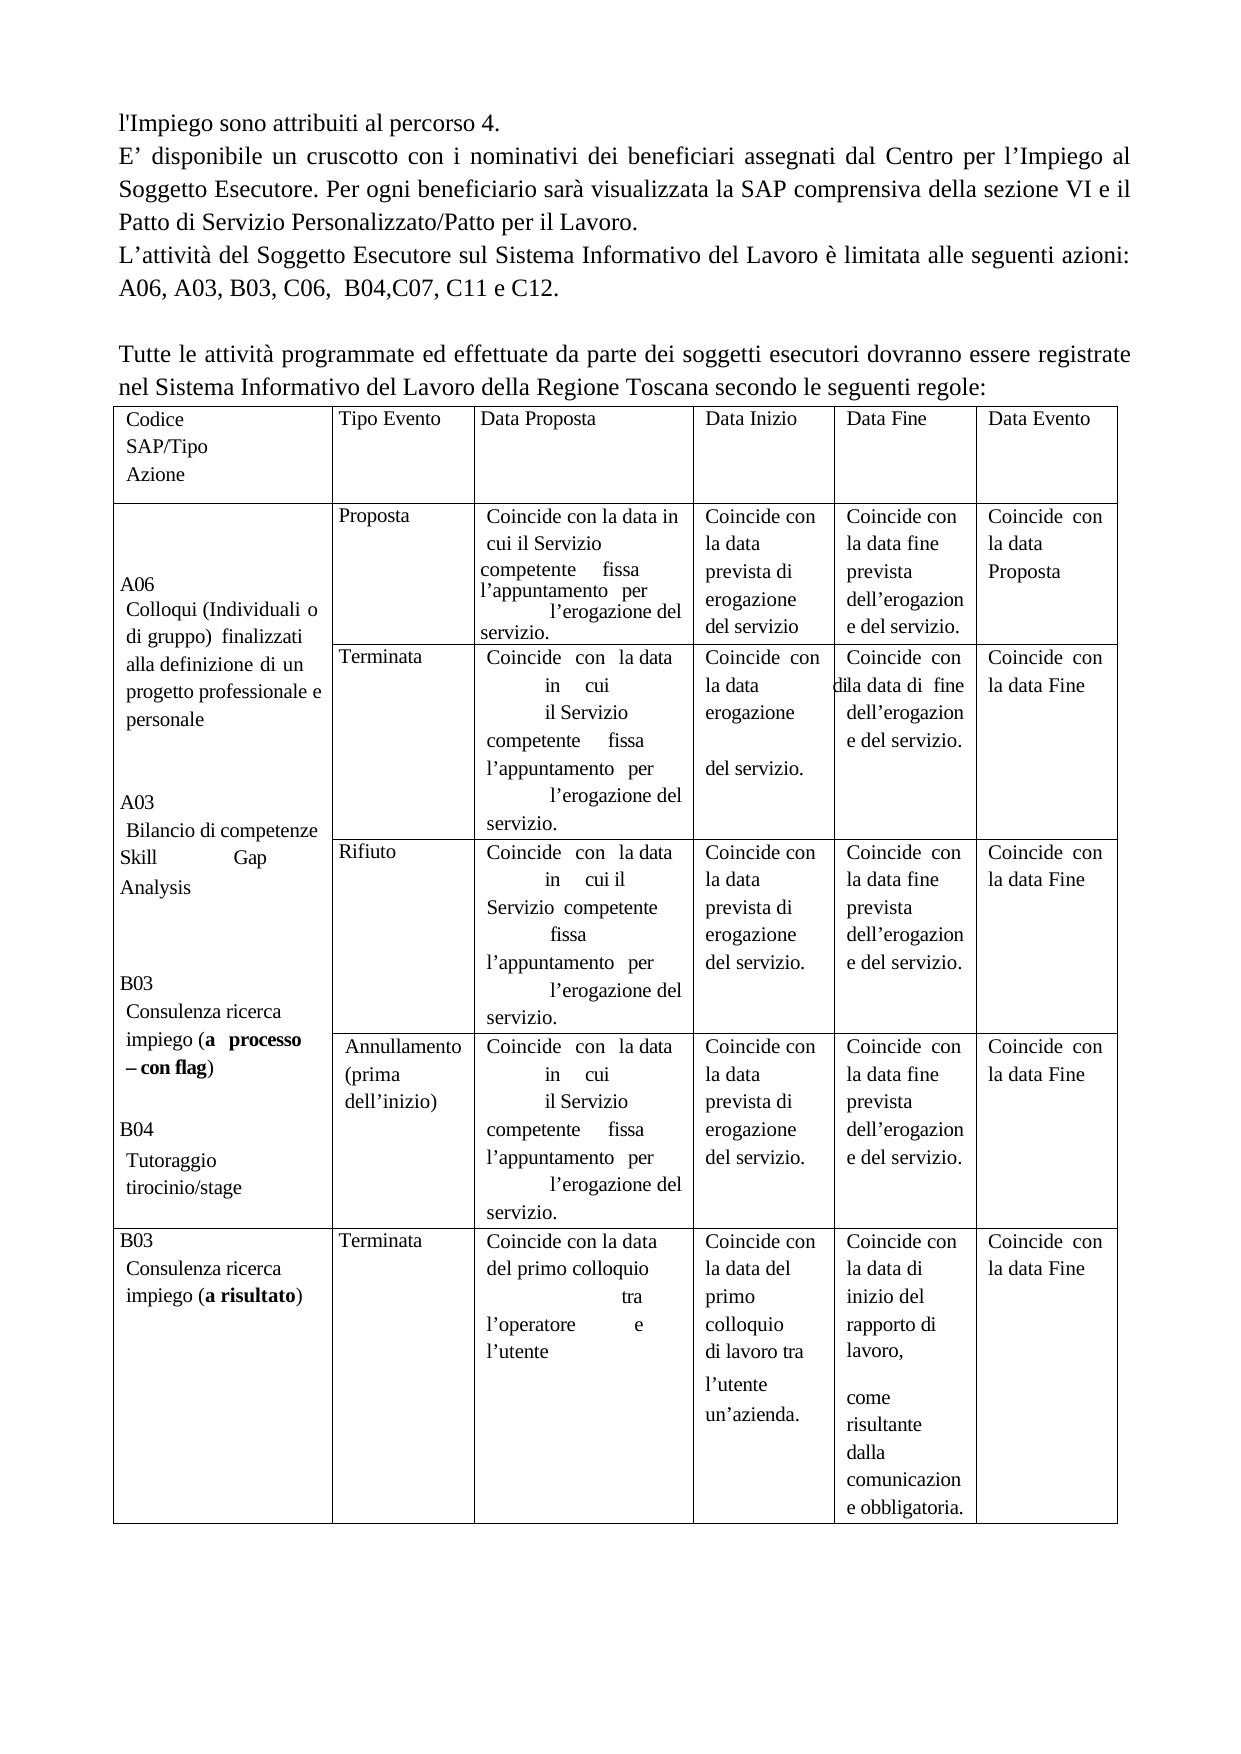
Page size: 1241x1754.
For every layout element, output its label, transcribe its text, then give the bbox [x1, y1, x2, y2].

table_cell Annullamento (prima dell’inizio) [333, 1034, 474, 1228]
table_cell Coincide con la data in cui il Servizio competente fissa l’appuntamento per l’erogazione del servizio. [475, 1034, 693, 1228]
table_cell Coincide con la data di inizio del rapporto di lavoro, come risultante dalla comunicazione obbligatoria. [835, 1229, 976, 1523]
table_cell Coincide con la data Proposta [977, 504, 1117, 644]
table_cell Coincide con la data in cui il Servizio competente fissa l’appuntamento per l’erogazione del servizio. [475, 840, 693, 1033]
table_cell Proposta [333, 504, 474, 644]
table_cell Coincide con la data fine prevista dell’erogazione del servizio. [835, 1034, 976, 1228]
table_cell Coincide con la data fine prevista dell’erogazione del servizio. [835, 840, 976, 1033]
table_header Codice SAP/Tipo Azione [114, 407, 332, 503]
text E’ disponibile un cruscotto con i nominativi dei beneficiari assegnati dal Centro per l’Impiego al Soggetto Esecutore. Per ogni beneficiario sarà visualizzata la SAP comprensiva della sezione VI e il Patto di Servizio Personalizzato/Patto per il Lavoro. [118, 141, 1132, 236]
table_cell Coincide con la data del primo colloquio di lavoro tra l’utente e un’azienda. [694, 1229, 834, 1523]
table_cell Rifiuto [333, 840, 474, 1033]
table_header Data Inizio [694, 407, 834, 503]
table_cell Coincide con la data in cui il Servizio competente fissa l’appuntamento per l’erogazione del servizio. [475, 504, 693, 644]
text l'Impiego sono attribuiti al percorso 4. [118, 108, 1132, 137]
table_cell B03 Consulenza ricerca impiego (a risultato) [114, 1229, 332, 1523]
table_header Tipo Evento [333, 407, 474, 503]
table_header Data Fine [835, 407, 976, 503]
table_cell Coincide con la data del primo colloquio tra l’operatore e l’utente [475, 1229, 693, 1523]
table_cell Coincide con la data prevista di erogazione del servizio [694, 504, 834, 644]
table_header Data Proposta [475, 407, 693, 503]
table_cell Terminata [333, 645, 474, 838]
table_cell Coincide con la data prevista di erogazione del servizio. [694, 1034, 834, 1228]
table_cell Coincide con la data in cui il Servizio competente fissa l’appuntamento per l’erogazione del servizio. [475, 645, 693, 838]
table_cell Coincide con la data di erogazione del servizio. [694, 645, 834, 838]
table_cell Coincide con la data prevista di erogazione del servizio. [694, 840, 834, 1033]
table_cell Coincide con la data di fine dell’erogazione del servizio. [835, 645, 976, 838]
table_cell Coincide con la data Fine [977, 1229, 1117, 1523]
table_cell Coincide con la data fine prevista dell’erogazione del servizio. [835, 504, 976, 644]
text L’attività del Soggetto Esecutore sul Sistema Informativo del Lavoro è limitata alle seguenti azioni: A06, A03, B03, C06, B04,C07, C11 e C12. [118, 240, 1132, 302]
table_cell Coincide con la data Fine [977, 645, 1117, 838]
table_cell A06 Colloqui (Individuali o di gruppo) finalizzati alla definizione di un progetto professionale e personale A03 Bilancio di competenze Skill Gap Analysis B03 Consulenza ricerca impiego (a processo – con flag) B04 Tutoraggio tirocinio/stage [114, 504, 332, 1228]
table_header Data Evento [977, 407, 1117, 503]
table_cell Coincide con la data Fine [977, 1034, 1117, 1228]
table_cell Terminata [333, 1229, 474, 1523]
text Tutte le attività programmate ed effettuate da parte dei soggetti esecutori dovranno essere registrate nel Sistema Informativo del Lavoro della Regione Toscana secondo le seguenti regole: [118, 339, 1132, 401]
table_cell Coincide con la data Fine [977, 840, 1117, 1033]
